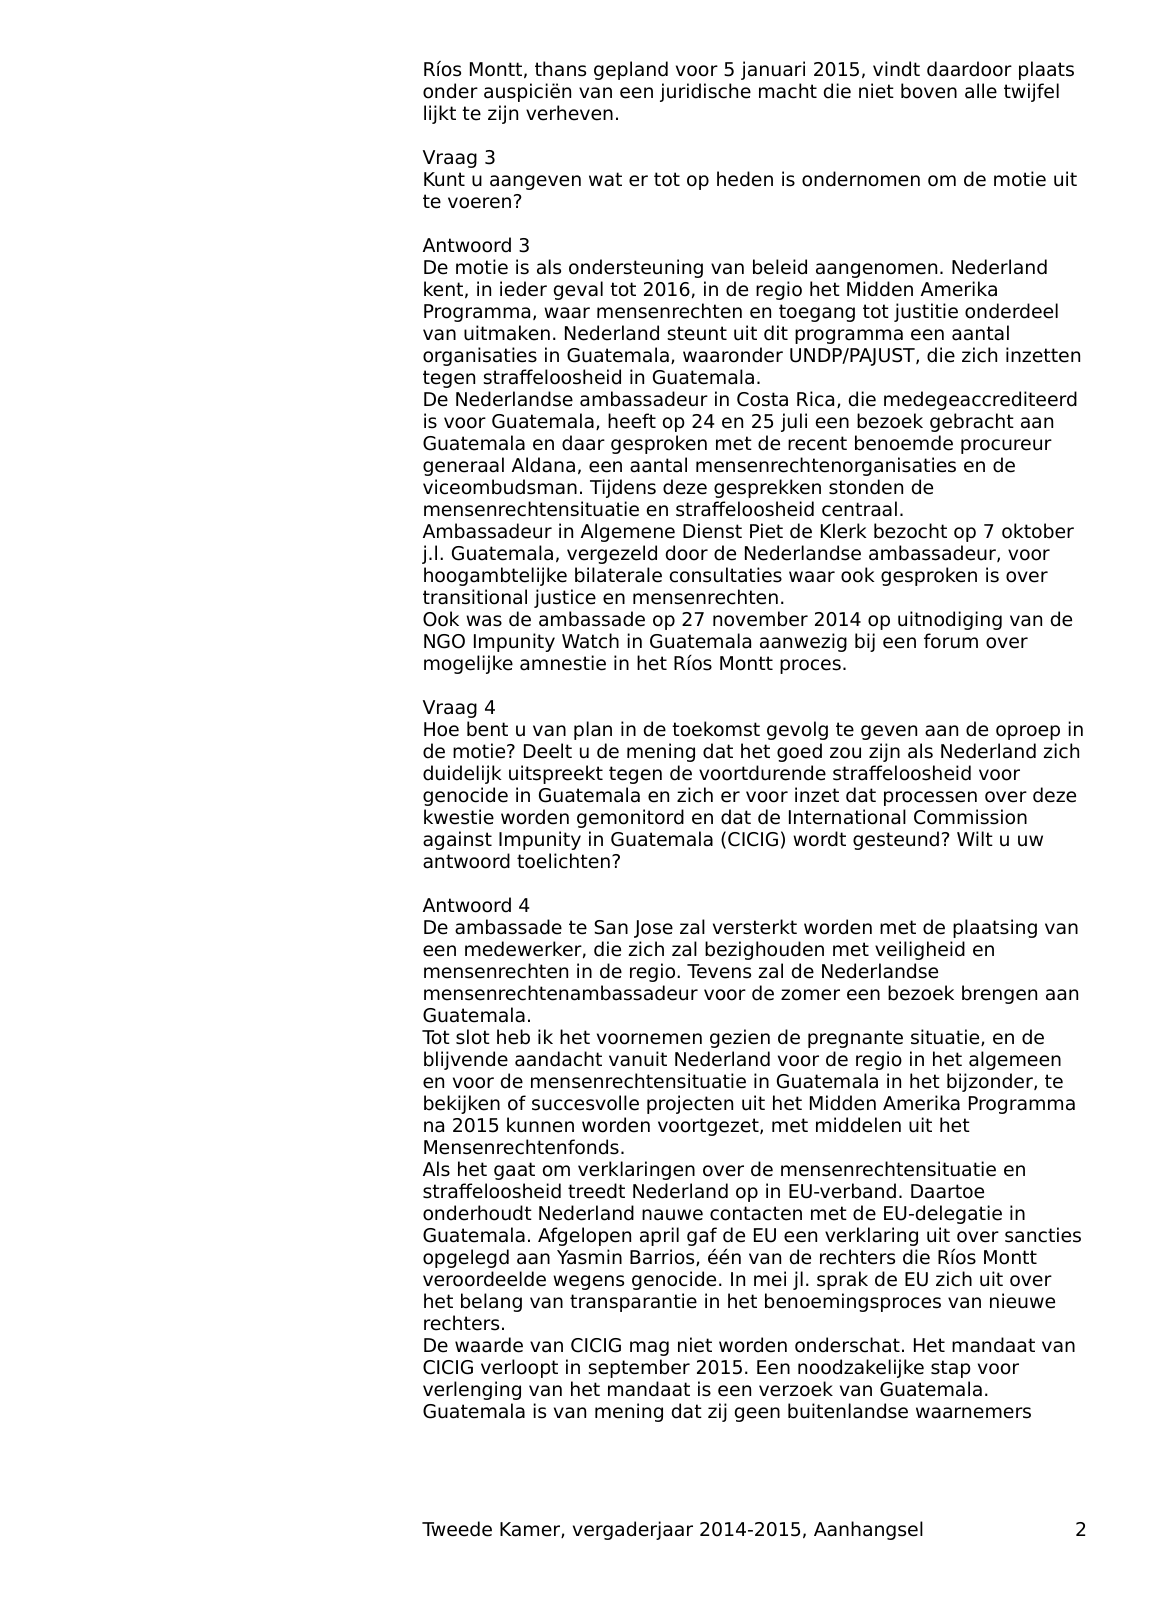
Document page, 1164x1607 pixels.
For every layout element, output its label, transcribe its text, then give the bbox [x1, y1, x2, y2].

text Ook was de ambassade op 27 november 2014 op uitnodiging van de NGO Impunity Watch in Guatemala aanwezig bij een forum over mogelijke amnestie in het Ríos Montt proces. [422, 609, 1087, 675]
text Ríos Montt, thans gepland voor 5 januari 2015, vindt daardoor plaats onder auspiciën van een juridische macht die niet boven alle twijfel lijkt te zijn verheven. [422, 59, 1087, 125]
text Antwoord 3 [422, 235, 1087, 257]
text Vraag 3 [422, 147, 1087, 169]
text Ambassadeur in Algemene Dienst Piet de Klerk bezocht op 7 oktober j.l. Guatemala, vergezeld door de Nederlandse ambassadeur, voor hoogambtelijke bilaterale consultaties waar ook gesproken is over transitional justice en mensenrechten. [422, 521, 1087, 609]
text Tot slot heb ik het voornemen gezien de pregnante situatie, en de blijvende aandacht vanuit Nederland voor de regio in het algemeen en voor de mensenrechtensituatie in Guatemala in het bijzonder, te bekijken of succesvolle projecten uit het Midden Amerika Programma na 2015 kunnen worden voortgezet, met middelen uit het Mensenrechtenfonds. [422, 1027, 1087, 1159]
text De motie is als ondersteuning van beleid aangenomen. Nederland kent, in ieder geval tot 2016, in de regio het Midden Amerika Programma, waar mensenrechten en toegang tot justitie onderdeel van uitmaken. Nederland steunt uit dit programma een aantal organisaties in Guatemala, waaronder UNDP/PAJUST, die zich inzetten tegen straffeloosheid in Guatemala. [422, 257, 1087, 389]
text De Nederlandse ambassadeur in Costa Rica, die medegeaccrediteerd is voor Guatemala, heeft op 24 en 25 juli een bezoek gebracht aan Guatemala en daar gesproken met de recent benoemde procureur generaal Aldana, een aantal mensenrechtenorganisaties en de viceombudsman. Tijdens deze gesprekken stonden de mensenrechtensituatie en straffeloosheid centraal. [422, 389, 1087, 521]
text Kunt u aangeven wat er tot op heden is ondernomen om de motie uit te voeren? [422, 169, 1087, 213]
text Hoe bent u van plan in de toekomst gevolg te geven aan de oproep in de motie? Deelt u de mening dat het goed zou zijn als Nederland zich duidelijk uitspreekt tegen de voortdurende straffeloosheid voor genocide in Guatemala en zich er voor inzet dat processen over deze kwestie worden gemonitord en dat de International Commission against Impunity in Guatemala (CICIG) wordt gesteund? Wilt u uw antwoord toelichten? [422, 719, 1087, 873]
text De waarde van CICIG mag niet worden onderschat. Het mandaat van CICIG verloopt in september 2015. Een noodzakelijke stap voor verlenging van het mandaat is een verzoek van Guatemala. Guatemala is van mening dat zij geen buitenlandse waarnemers [422, 1335, 1087, 1423]
text Vraag 4 [422, 697, 1087, 719]
text Als het gaat om verklaringen over de mensenrechtensituatie en straffeloosheid treedt Nederland op in EU-verband. Daartoe onderhoudt Nederland nauwe contacten met de EU-delegatie in Guatemala. Afgelopen april gaf de EU een verklaring uit over sancties opgelegd aan Yasmin Barrios, één van de rechters die Ríos Montt veroordeelde wegens genocide. In mei jl. sprak de EU zich uit over het belang van transparantie in het benoemingsproces van nieuwe rechters. [422, 1159, 1087, 1335]
text Antwoord 4 [422, 895, 1087, 917]
text De ambassade te San Jose zal versterkt worden met de plaatsing van een medewerker, die zich zal bezighouden met veiligheid en mensenrechten in de regio. Tevens zal de Nederlandse mensenrechtenambassadeur voor de zomer een bezoek brengen aan Guatemala. [422, 917, 1087, 1027]
